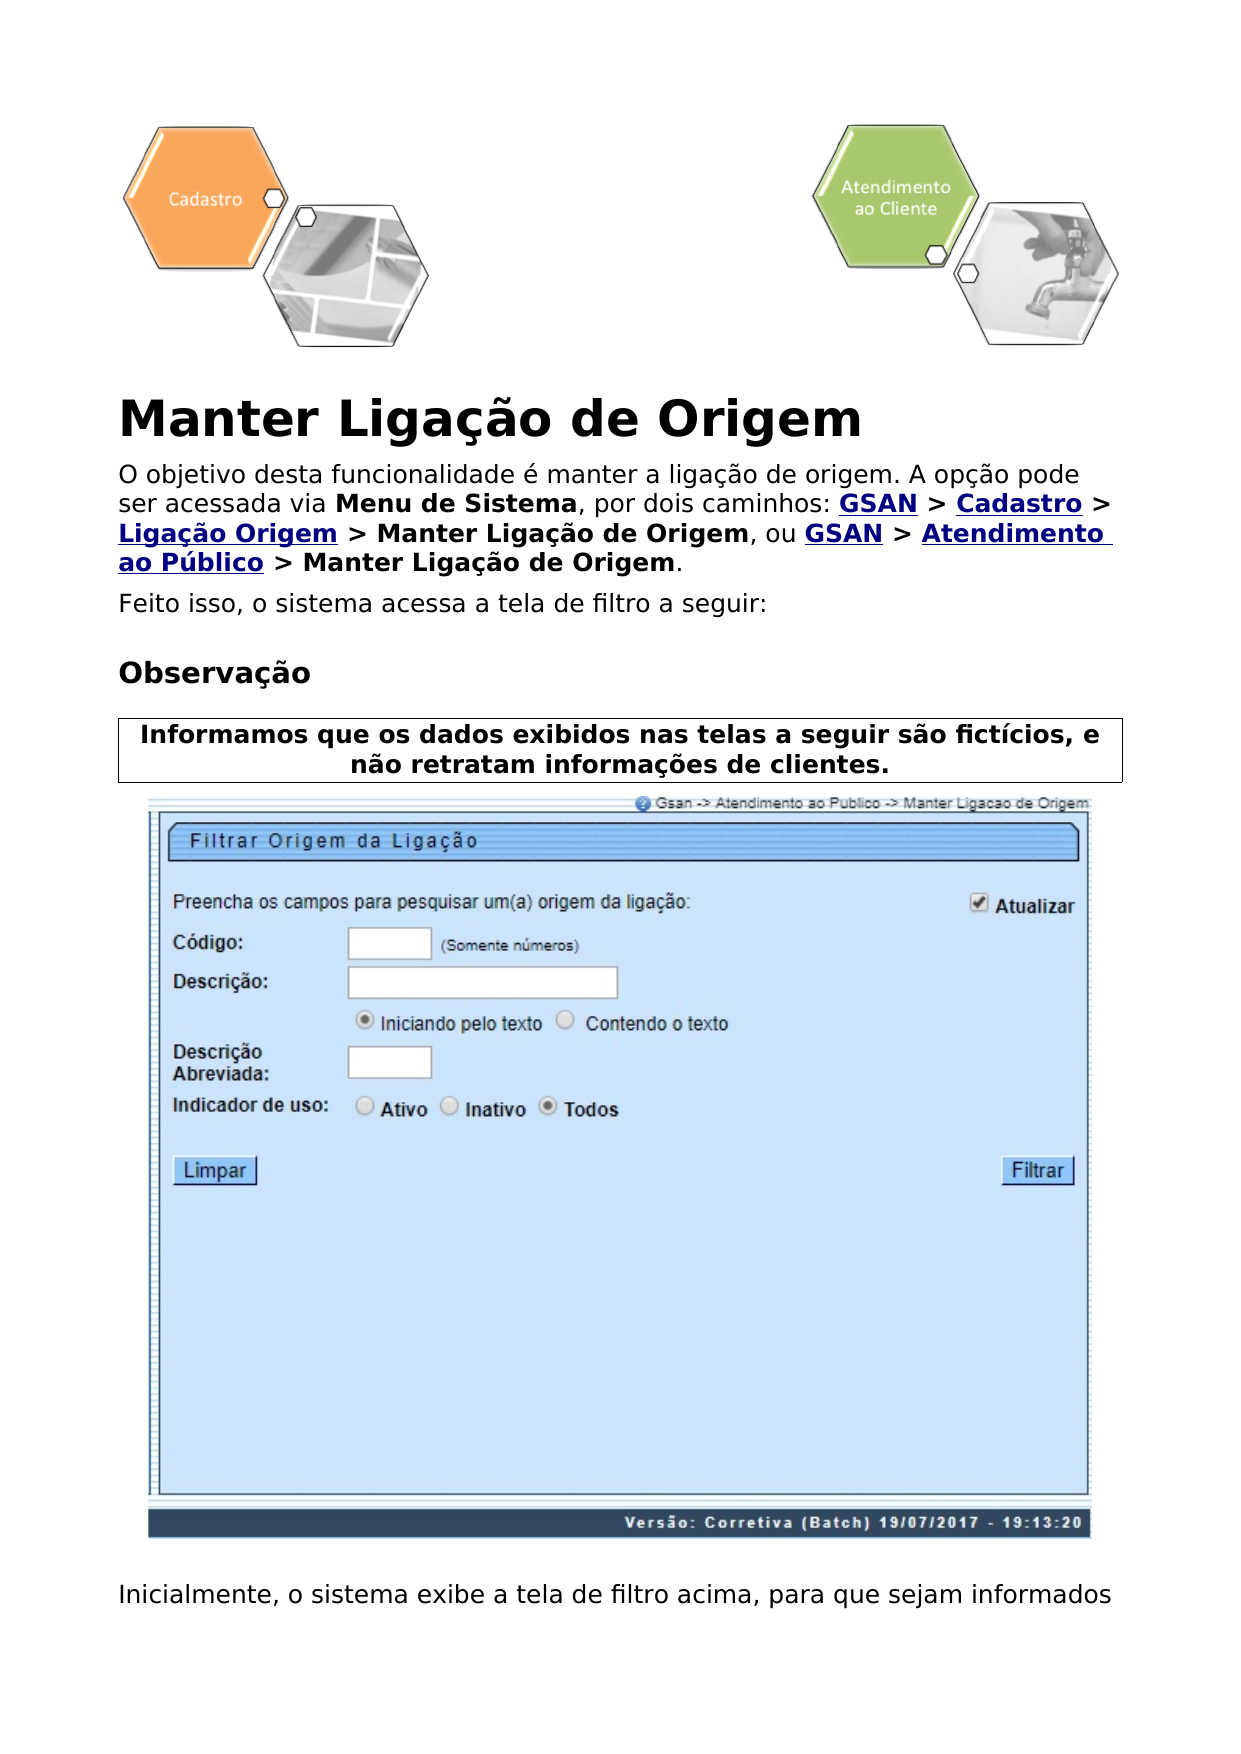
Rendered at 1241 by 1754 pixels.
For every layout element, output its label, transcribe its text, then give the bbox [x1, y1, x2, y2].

picture [809, 118, 1123, 351]
picture [118, 118, 431, 353]
picture [148, 796, 1092, 1539]
text Feito isso, o sistema acessa a tela de filtro a seguir: [118, 590, 1122, 619]
subtitle Observação [118, 656, 1122, 690]
text O objetivo desta funcionalidade é manter a ligação de origem. A opção pode ser acessada via Menu de Sistema, por dois caminhos: GSAN > Cadastro > Ligação Origem > Manter Ligação de Origem, ou GSAN > Atendimento ao Público > Manter Ligação de Origem. [118, 461, 1122, 577]
subtitle Manter Ligação de Origem [118, 390, 1122, 448]
text Inicialmente, o sistema exibe a tela de filtro acima, para que sejam informados [118, 1581, 1122, 1610]
table_header Informamos que os dados exibidos nas telas a seguir são fictícios, e não retratam informações de clientes. [119, 719, 1122, 782]
